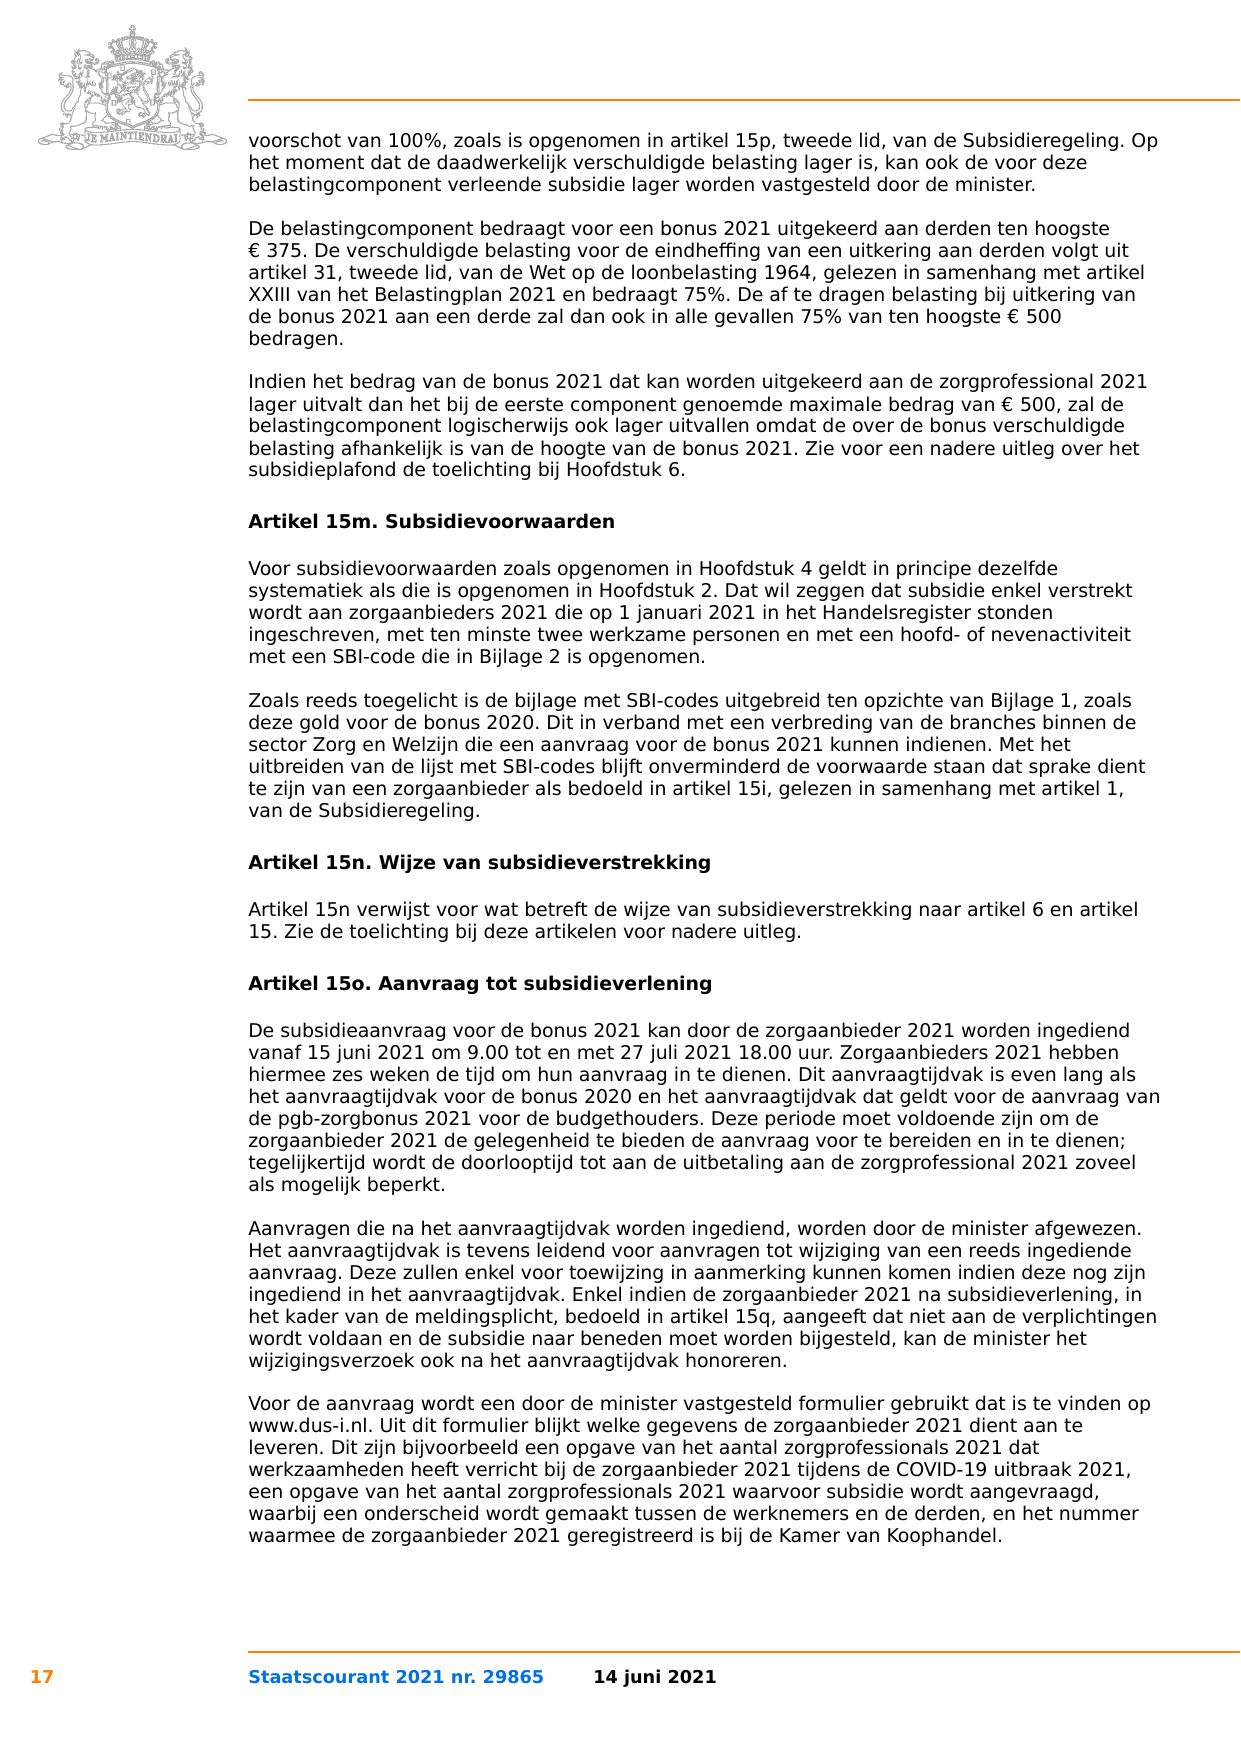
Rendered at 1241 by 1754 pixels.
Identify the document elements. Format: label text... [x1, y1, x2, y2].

subtitle Artikel 15n. Wijze van subsidieverstrekking [248, 852, 1163, 874]
text Artikel 15n verwijst voor wat betreft de wijze van subsidieverstrekking naar artikel 6 en artikel 15. Zie de toelichting bij deze artikelen voor nadere uitleg. [248, 899, 1163, 943]
subtitle Artikel 15m. Subsidievoorwaarden [248, 511, 1163, 533]
text Zoals reeds toegelicht is de bijlage met SBI-codes uitgebreid ten opzichte van Bijlage 1, zoals deze gold voor de bonus 2020. Dit in verband met een verbreding van de branches binnen de sector Zorg en Welzijn die een aanvraag voor de bonus 2021 kunnen indienen. Met het uitbreiden van de lijst met SBI-codes blijft onverminderd de voorwaarde staan dat sprake dient te zijn van een zorgaanbieder als bedoeld in artikel 15i, gelezen in samenhang met artikel 1, van de Subsidieregeling. [248, 690, 1163, 822]
text Indien het bedrag van de bonus 2021 dat kan worden uitgekeerd aan de zorgprofessional 2021 lager uitvalt dan het bij de eerste component genoemde maximale bedrag van € 500, zal de belastingcomponent logischerwijs ook lager uitvallen omdat de over de bonus verschuldigde belasting afhankelijk is van de hoogte van de bonus 2021. Zie voor een nadere uitleg over het subsidieplafond de toelichting bij Hoofdstuk 6. [248, 371, 1163, 481]
picture [38, 25, 227, 150]
text De subsidieaanvraag voor de bonus 2021 kan door de zorgaanbieder 2021 worden ingediend vanaf 15 juni 2021 om 9.00 tot en met 27 juli 2021 18.00 uur. Zorgaanbieders 2021 hebben hiermee zes weken de tijd om hun aanvraag in te dienen. Dit aanvraagtijdvak is even lang als het aanvraagtijdvak voor de bonus 2020 en het aanvraagtijdvak dat geldt voor de aanvraag van de pgb-zorgbonus 2021 voor de budgethouders. Deze periode moet voldoende zijn om de zorgaanbieder 2021 de gelegenheid te bieden de aanvraag voor te bereiden en in te dienen; tegelijkertijd wordt de doorlooptijd tot aan de uitbetaling aan de zorgprofessional 2021 zoveel als mogelijk beperkt. [248, 1020, 1163, 1196]
text Voor subsidievoorwaarden zoals opgenomen in Hoofdstuk 4 geldt in principe dezelfde systematiek als die is opgenomen in Hoofdstuk 2. Dat wil zeggen dat subsidie enkel verstrekt wordt aan zorgaanbieders 2021 die op 1 januari 2021 in het Handelsregister stonden ingeschreven, met ten minste twee werkzame personen en met een hoofd- of nevenactiviteit met een SBI-code die in Bijlage 2 is opgenomen. [248, 558, 1163, 668]
subtitle Artikel 15o. Aanvraag tot subsidieverlening [248, 973, 1163, 995]
text voorschot van 100%, zoals is opgenomen in artikel 15p, tweede lid, van de Subsidieregeling. Op het moment dat de daadwerkelijk verschuldigde belasting lager is, kan ook de voor deze belastingcomponent verleende subsidie lager worden vastgesteld door de minister. [248, 130, 1163, 196]
text Aanvragen die na het aanvraagtijdvak worden ingediend, worden door de minister afgewezen. Het aanvraagtijdvak is tevens leidend voor aanvragen tot wijziging van een reeds ingediende aanvraag. Deze zullen enkel voor toewijzing in aanmerking kunnen komen indien deze nog zijn ingediend in het aanvraagtijdvak. Enkel indien de zorgaanbieder 2021 na subsidieverlening, in het kader van de meldingsplicht, bedoeld in artikel 15q, aangeeft dat niet aan de verplichtingen wordt voldaan en de subsidie naar beneden moet worden bijgesteld, kan de minister het wijzigingsverzoek ook na het aanvraagtijdvak honoreren. [248, 1218, 1163, 1371]
text De belastingcomponent bedraagt voor een bonus 2021 uitgekeerd aan derden ten hoogste € 375. De verschuldigde belasting voor de eindheffing van een uitkering aan derden volgt uit artikel 31, tweede lid, van de Wet op de loonbelasting 1964, gelezen in samenhang met artikel XXIII van het Belastingplan 2021 en bedraagt 75%. De af te dragen belasting bij uitkering van de bonus 2021 aan een derde zal dan ook in alle gevallen 75% van ten hoogste € 500 bedragen. [248, 218, 1163, 349]
text Voor de aanvraag wordt een door de minister vastgesteld formulier gebruikt dat is te vinden op www.dus-i.nl. Uit dit formulier blijkt welke gegevens de zorgaanbieder 2021 dient aan te leveren. Dit zijn bijvoorbeeld een opgave van het aantal zorgprofessionals 2021 dat werkzaamheden heeft verricht bij de zorgaanbieder 2021 tijdens de COVID-19 uitbraak 2021, een opgave van het aantal zorgprofessionals 2021 waarvoor subsidie wordt aangevraagd, waarbij een onderscheid wordt gemaakt tussen de werknemers en de derden, en het nummer waarmee de zorgaanbieder 2021 geregistreerd is bij de Kamer van Koophandel. [248, 1393, 1163, 1547]
